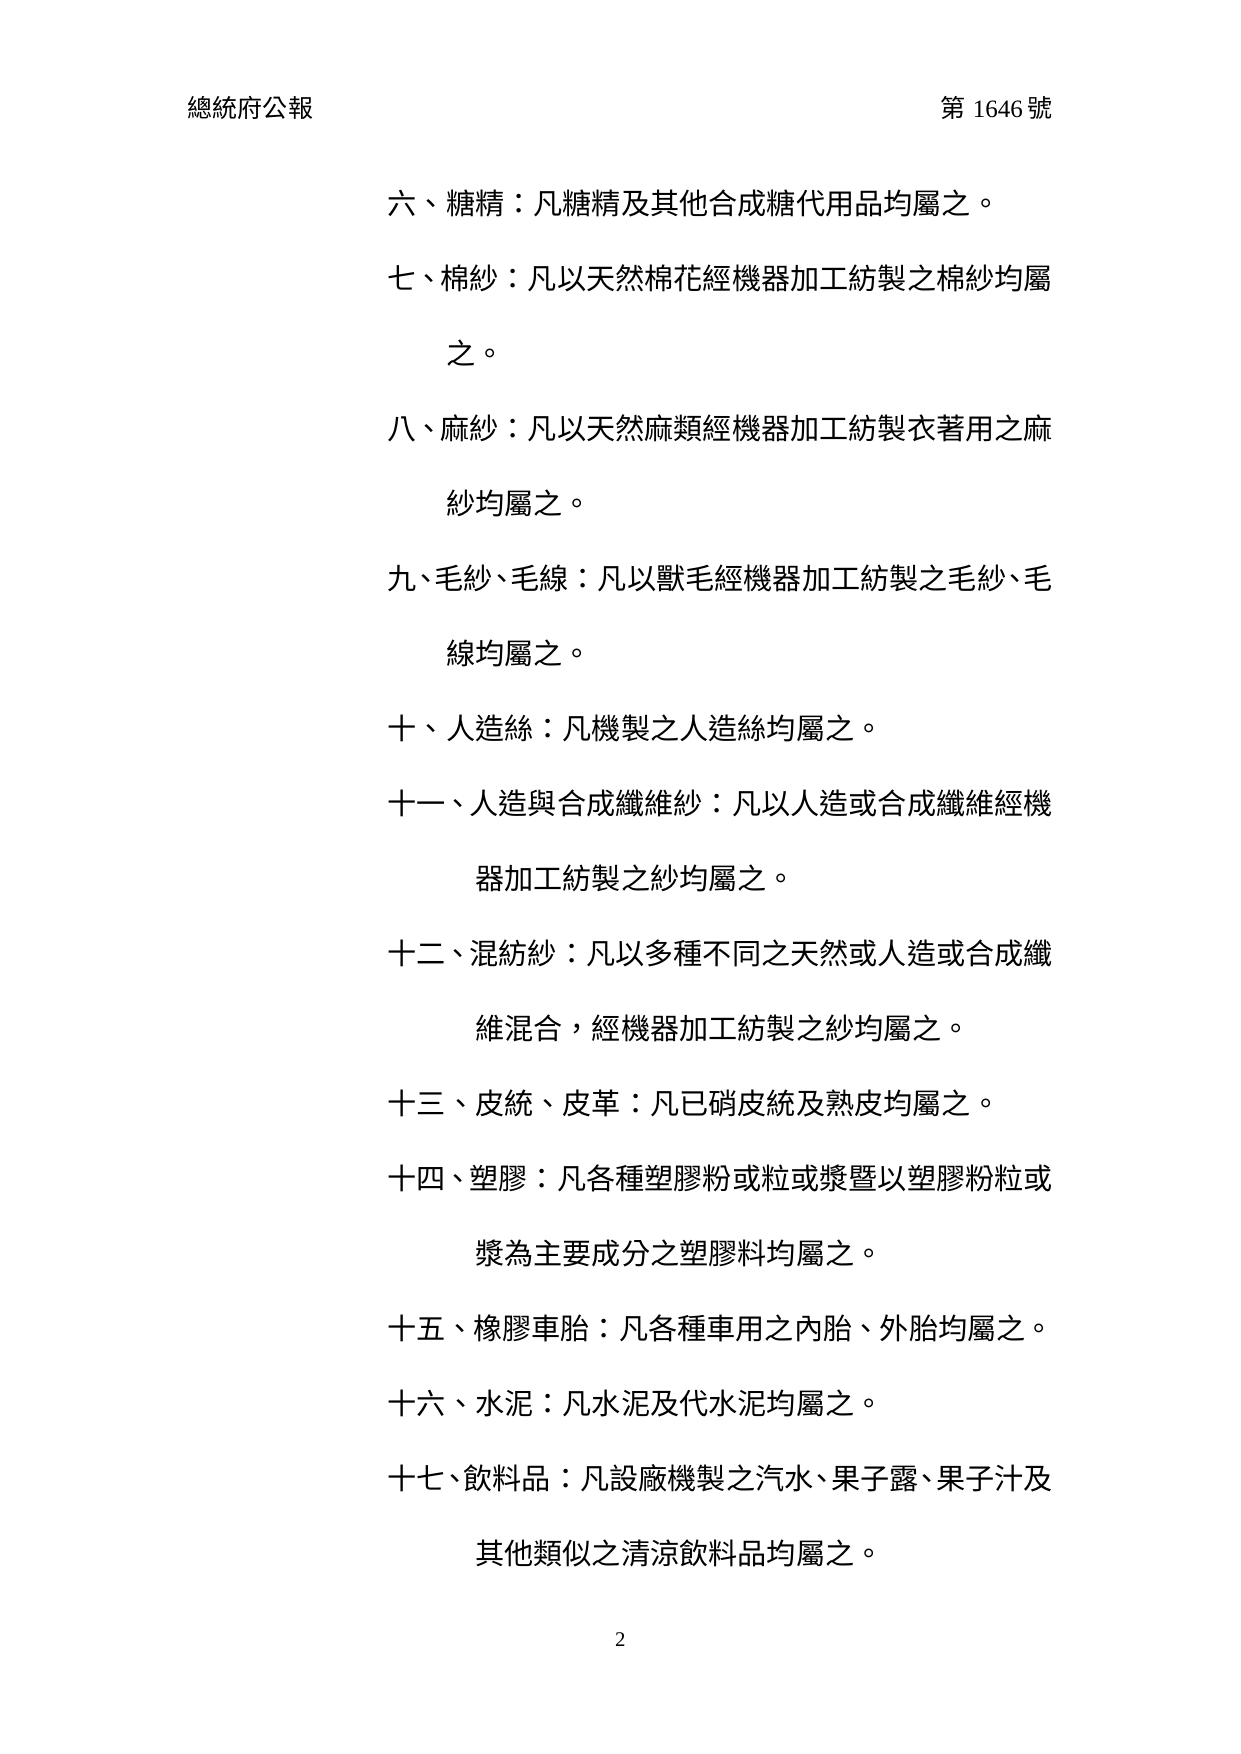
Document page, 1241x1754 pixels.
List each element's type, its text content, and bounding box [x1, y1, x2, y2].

text 十五、橡膠車胎：凡各種車用之內胎、外胎均屬之。 [387, 1289, 1053, 1364]
text 十四、塑膠：凡各種塑膠粉或粒或漿暨以塑膠粉粒或漿為主要成分之塑膠料均屬之。 [387, 1139, 1053, 1289]
text 十七、飲料品：凡設廠機製之汽水、果子露、果子汁及其他類似之清涼飲料品均屬之。 [387, 1439, 1053, 1589]
text 九、毛紗、毛線：凡以獸毛經機器加工紡製之毛紗、毛線均屬之。 [387, 539, 1053, 689]
text 十一、人造與合成纖維紗：凡以人造或合成纖維經機器加工紡製之紗均屬之。 [387, 764, 1053, 914]
text 七、棉紗：凡以天然棉花經機器加工紡製之棉紗均屬之。 [387, 239, 1053, 389]
text 十三、皮統、皮革：凡已硝皮統及熟皮均屬之。 [387, 1064, 1053, 1139]
text 八、麻紗：凡以天然麻類經機器加工紡製衣著用之麻紗均屬之。 [387, 389, 1053, 539]
text 六、糖精：凡糖精及其他合成糖代用品均屬之。 [387, 164, 1053, 239]
text 十二、混紡紗：凡以多種不同之天然或人造或合成纖維混合，經機器加工紡製之紗均屬之。 [387, 914, 1053, 1064]
text 十六、水泥：凡水泥及代水泥均屬之。 [387, 1364, 1053, 1439]
text 十、人造絲：凡機製之人造絲均屬之。 [387, 689, 1053, 764]
